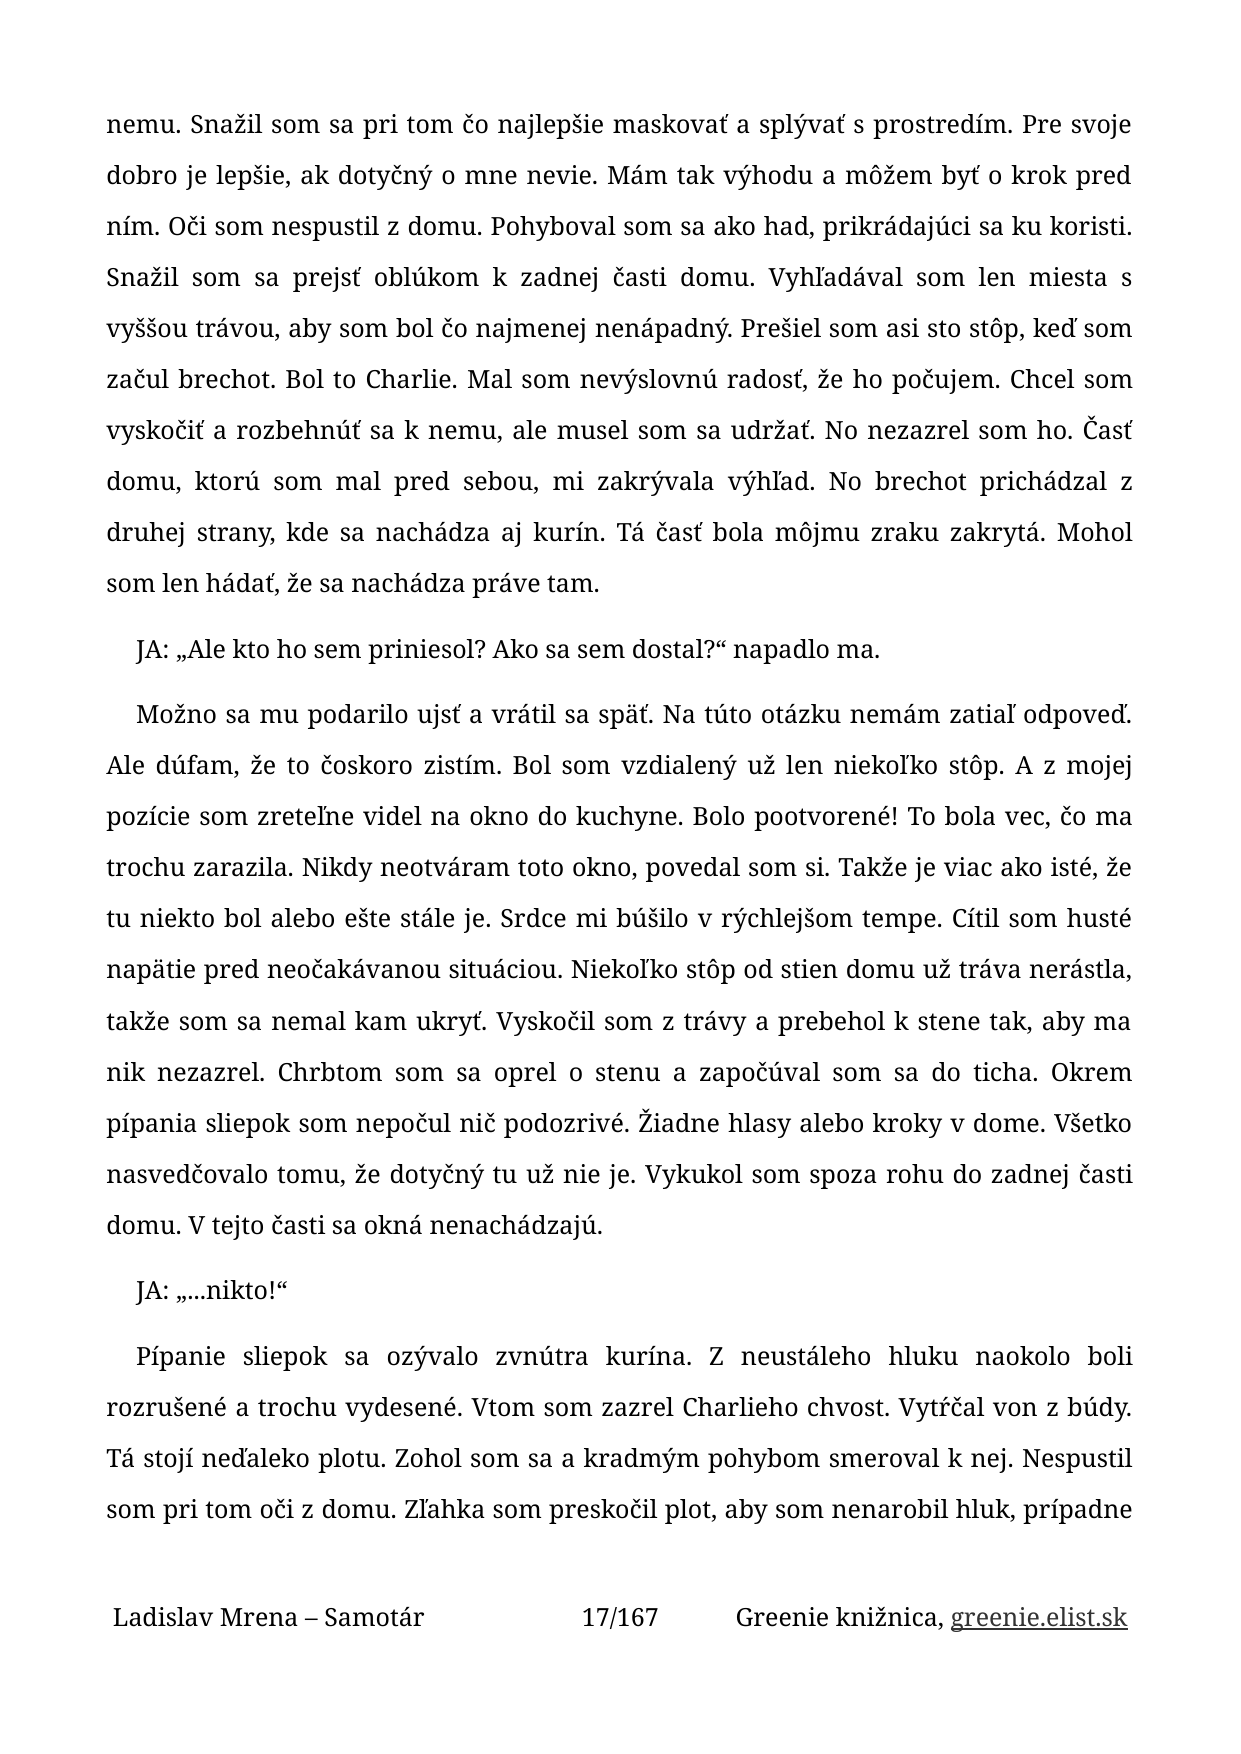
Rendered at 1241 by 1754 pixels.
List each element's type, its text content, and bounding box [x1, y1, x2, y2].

text JA: „Ale kto ho sem priniesol? Ako sa sem dostal?“ napadlo ma. [106, 631, 1134, 665]
text nemu. Snažil som sa pri tom čo najlepšie maskovať a splývať s prostredím. Pre svoje dobro je lepšie, ak dotyčný o mne nevie. Mám tak výhodu a môžem byť o krok pred ním. Oči som nespustil z domu. Pohyboval som sa ako had, prikrádajúci sa ku koristi. Snažil som sa prejsť oblúkom k zadnej časti domu. Vyhľadával som len miesta s vyššou trávou, aby som bol čo najmenej nenápadný. Prešiel som asi sto stôp, keď som začul brechot. Bol to Charlie. Mal som nevýslovnú radosť, že ho počujem. Chcel som vyskočiť a rozbehnúť sa k nemu, ale musel som sa udržať. No nezazrel som ho. Časť domu, ktorú som mal pred sebou, mi zakrývala výhľad. No brechot prichádzal z druhej strany, kde sa nachádza aj kurín. Tá časť bola môjmu zraku zakrytá. Mohol som len hádať, že sa nachádza práve tam. [106, 106, 1134, 600]
text Pípanie sliepok sa ozývalo zvnútra kurína. Z neustáleho hluku naokolo boli rozrušené a trochu vydesené. Vtom som zazrel Charlieho chvost. Vytŕčal von z búdy. Tá stojí neďaleko plotu. Zohol som sa a kradmým pohybom smeroval k nej. Nespustil som pri tom oči z domu. Zľahka som preskočil plot, aby som nenarobil hluk, prípadne [106, 1338, 1134, 1526]
text JA: „...nikto!“ [106, 1273, 1134, 1307]
text Možno sa mu podarilo ujsť a vrátil sa späť. Na túto otázku nemám zatiaľ odpoveď. Ale dúfam, že to čoskoro zistím. Bol som vzdialený už len niekoľko stôp. A z mojej pozície som zreteľne videl na okno do kuchyne. Bolo pootvorené! To bola vec, čo ma trochu zarazila. Nikdy neotváram toto okno, povedal som si. Takže je viac ako isté, že tu niekto bol alebo ešte stále je. Srdce mi búšilo v rýchlejšom tempe. Cítil som husté napätie pred neočakávanou situáciou. Niekoľko stôp od stien domu už tráva nerástla, takže som sa nemal kam ukryť. Vyskočil som z trávy a prebehol k stene tak, aby ma nik nezazrel. Chrbtom som sa oprel o stenu a započúval som sa do ticha. Okrem pípania sliepok som nepočul nič podozrivé. Žiadne hlasy alebo kroky v dome. Všetko nasvedčovalo tomu, že dotyčný tu už nie je. Vykukol som spoza rohu do zadnej časti domu. V tejto časti sa okná nenachádzajú. [106, 697, 1134, 1241]
